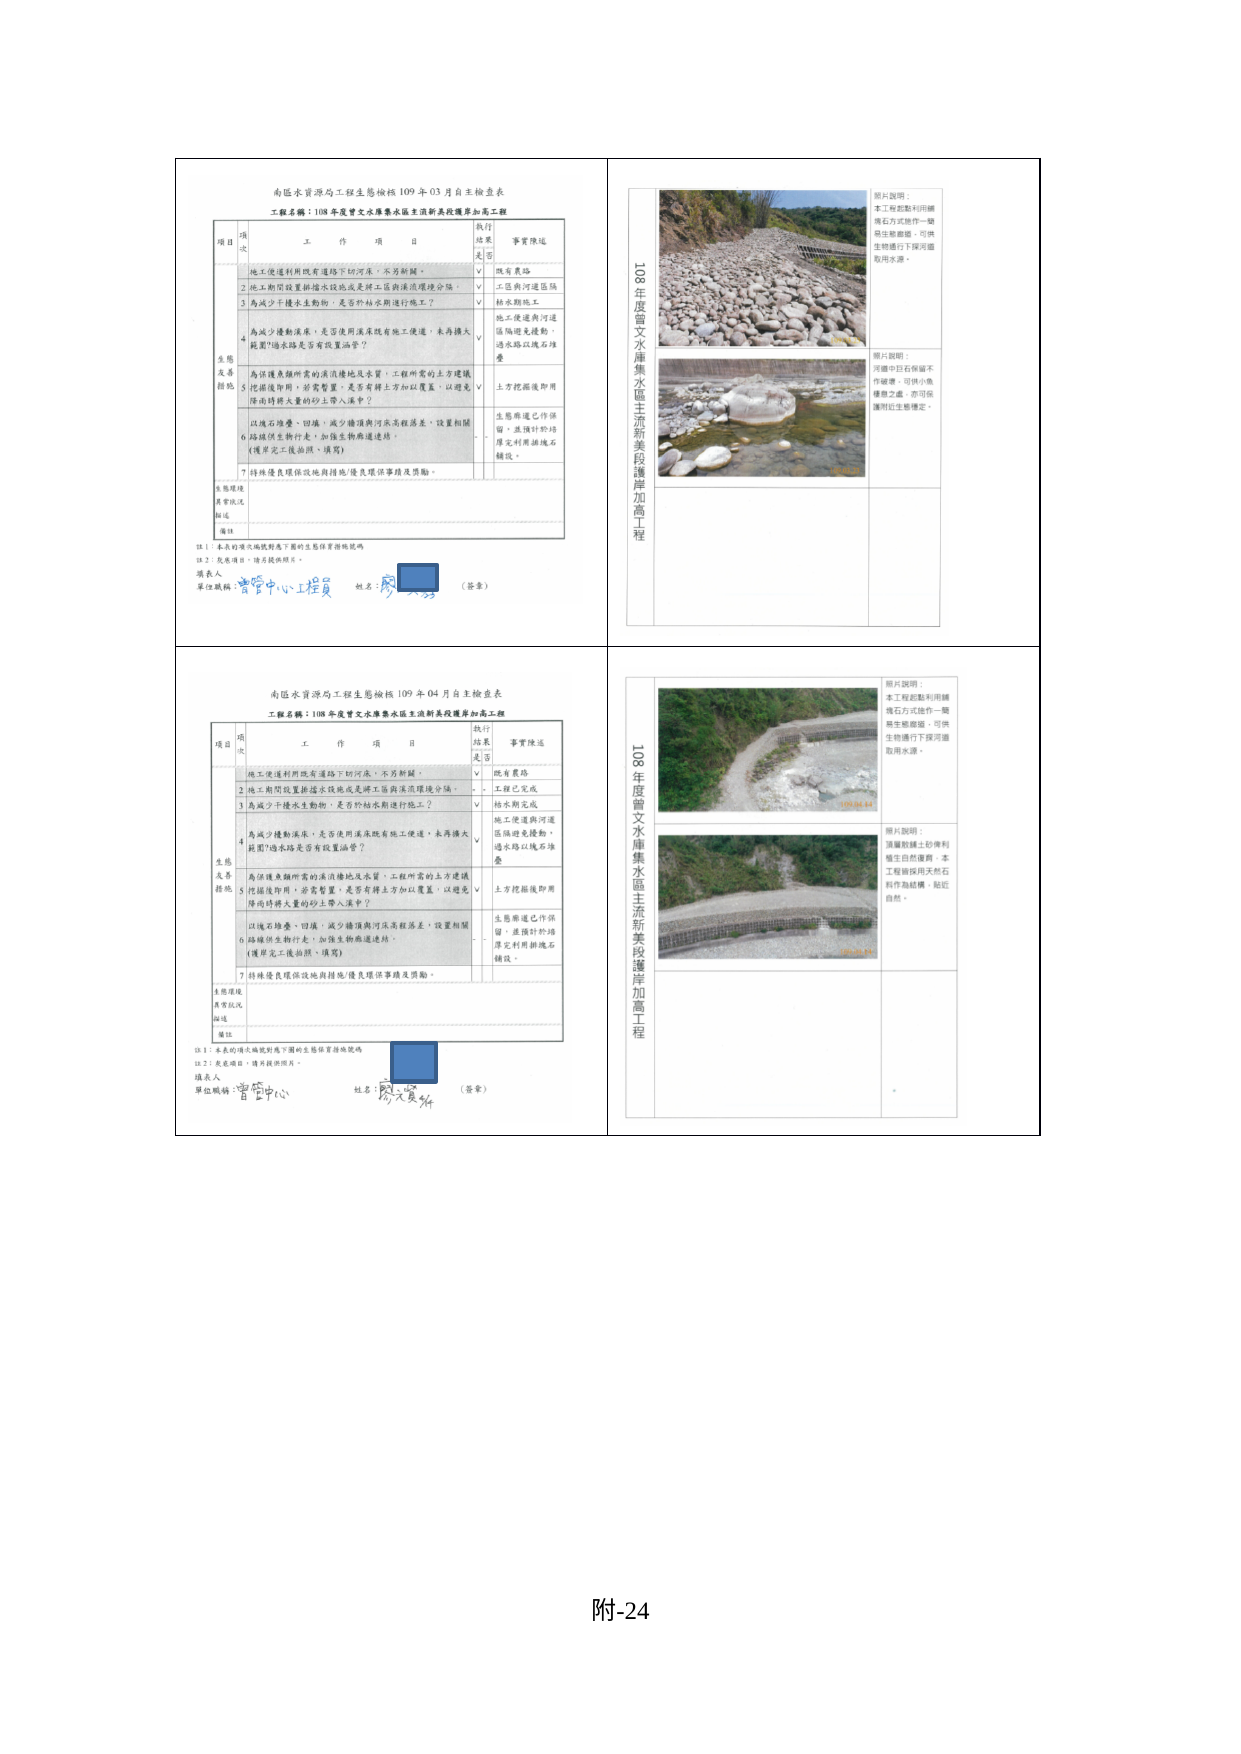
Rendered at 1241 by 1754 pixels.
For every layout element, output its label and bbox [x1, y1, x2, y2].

picture [619, 180, 949, 636]
picture [187, 175, 584, 604]
table_header [176, 159, 607, 646]
picture [187, 672, 572, 1123]
table_header [608, 159, 1039, 646]
table_cell [608, 647, 1039, 1135]
picture [619, 667, 968, 1126]
table_cell [176, 647, 607, 1135]
